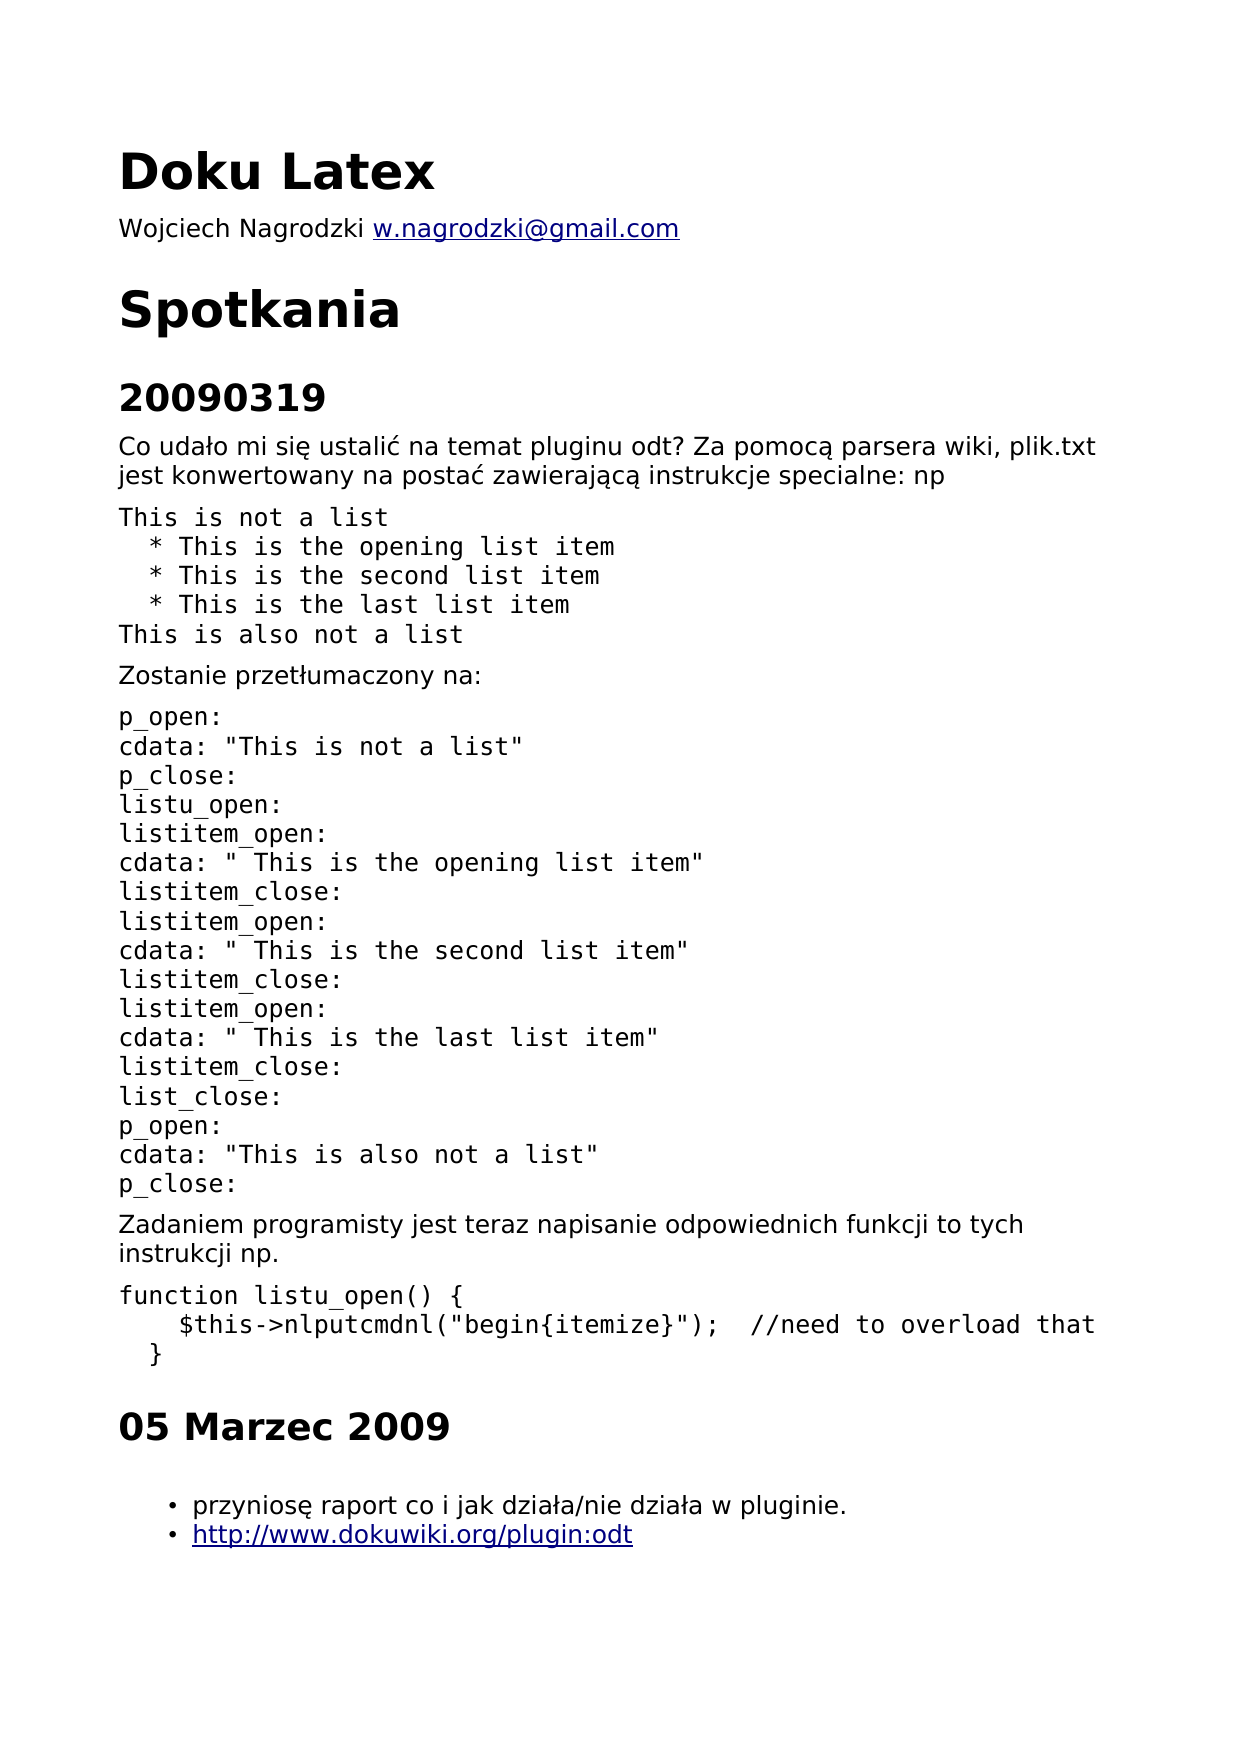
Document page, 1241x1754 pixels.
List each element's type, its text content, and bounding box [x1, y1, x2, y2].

text This is not a list * This is the opening list item * This is the second list item * This is the last list item This is also not a list [118, 503, 1122, 649]
list http://www.dokuwiki.org/plugin:odt [177, 1520, 1122, 1549]
subtitle 05 Marzec 2009 [118, 1405, 1122, 1449]
text function listu_open() { $this->nlputcmdnl("begin{itemize}"); //need to overload that } [118, 1281, 1122, 1368]
text Zadaniem programisty jest teraz napisanie odpowiednich funkcji to tych instrukcji np. [118, 1210, 1122, 1268]
text Co udało mi się ustalić na temat pluginu odt? Za pomocą parsera wiki, plik.txt jest konwertowany na postać zawierającą instrukcje specialne: np [118, 432, 1122, 491]
text Wojciech Nagrodzki w.nagrodzki@gmail.com [118, 214, 1122, 243]
text p_open: cdata: "This is not a list" p_close: listu_open: listitem_open: cdata: " This is the opening list item" listitem_close: listitem_open: cdata: " This is the second list item" listitem_close: listitem_open: cdata: " This is the last list item" listitem_close: list_close: p_open: cdata: "This is also not a list" p_close: [118, 702, 1122, 1198]
subtitle Spotkania [118, 281, 1122, 339]
subtitle 20090319 [118, 376, 1122, 420]
text Zostanie przetłumaczony na: [118, 661, 1122, 690]
list przyniosę raport co i jak działa/nie działa w pluginie. [177, 1491, 1122, 1520]
subtitle Doku Latex [118, 143, 1122, 201]
